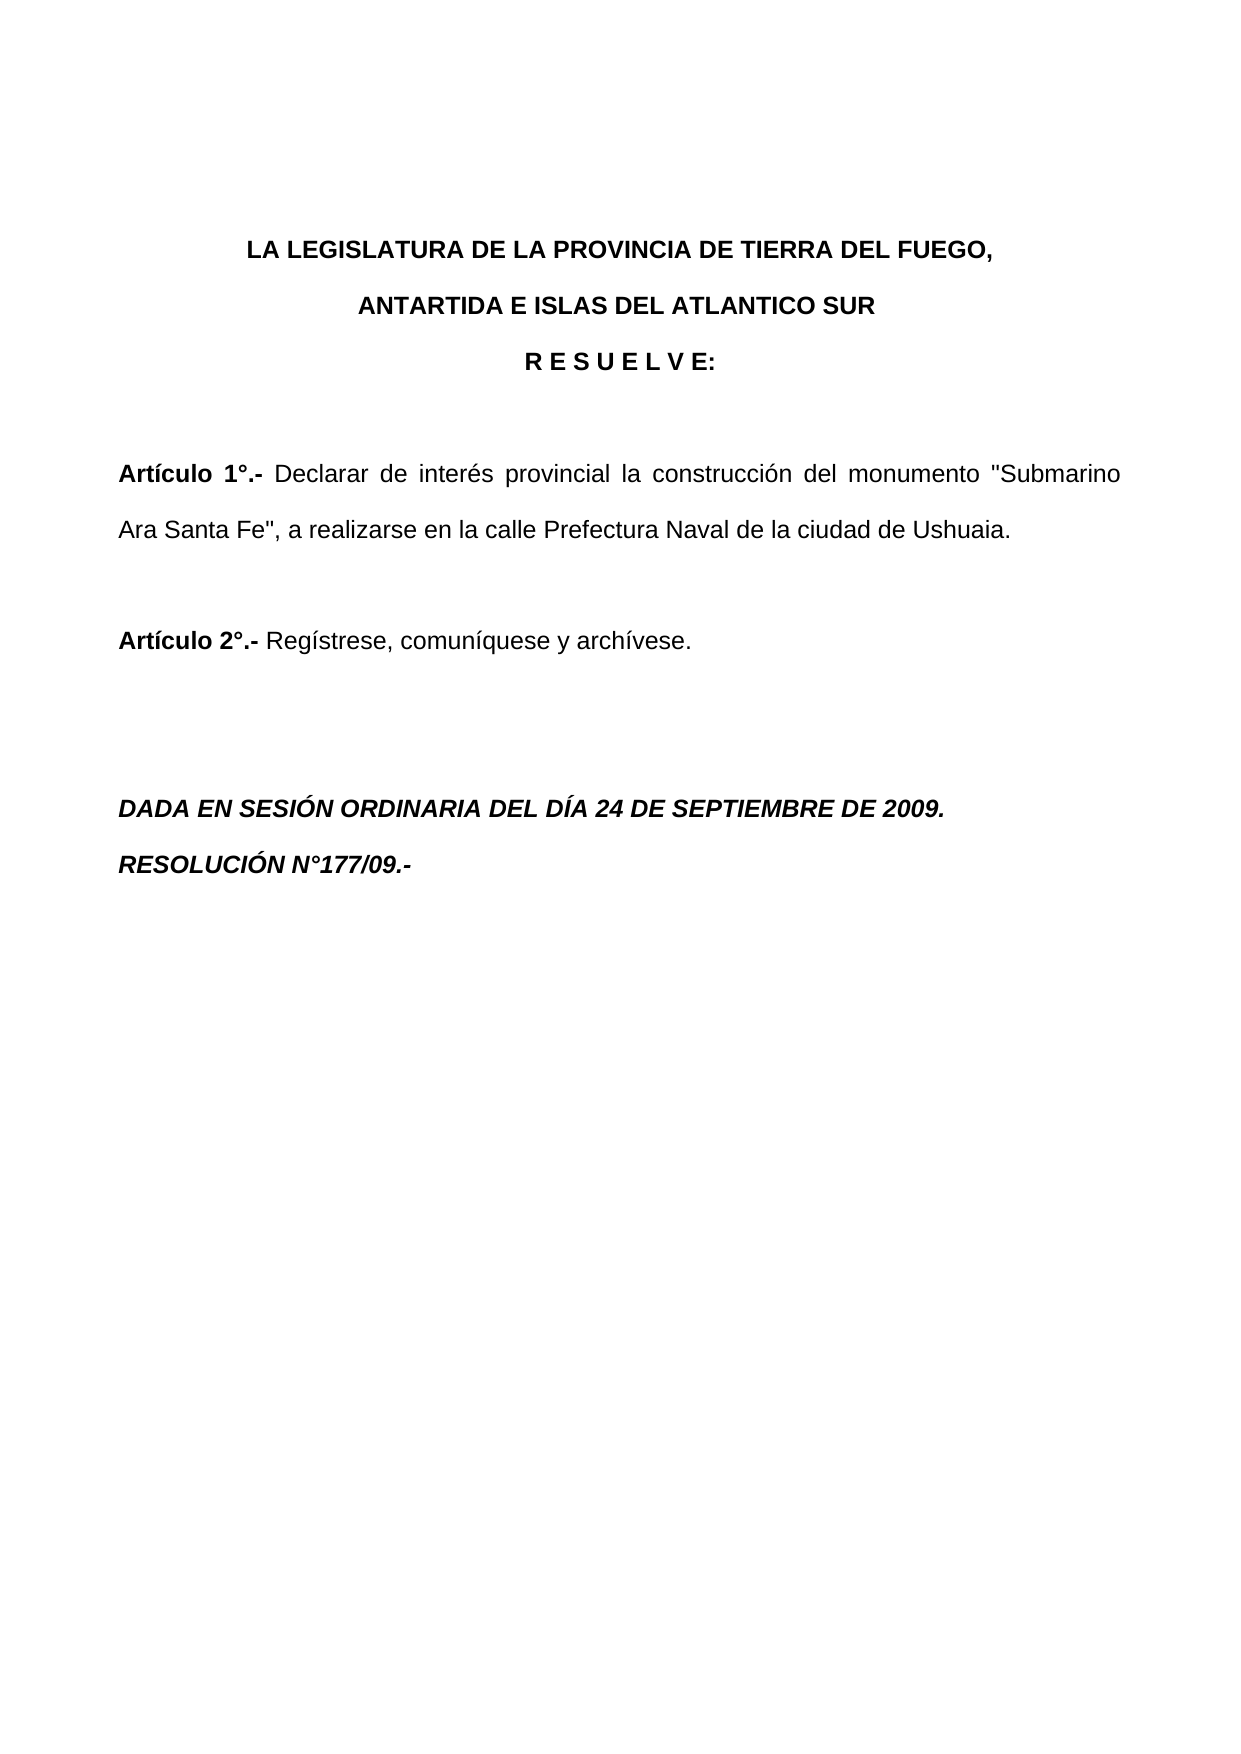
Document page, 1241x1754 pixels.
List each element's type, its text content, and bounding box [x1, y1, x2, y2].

text RESOLUCIÓN N°177/09.- [118, 850, 1122, 878]
text Artículo 2°.- Regístrese, comuníquese y archívese. [118, 627, 1122, 655]
text Artículo 1°.- Declarar de interés provincial la construcción del monumento "Submarino Ara Santa Fe", a realizarse en la calle Prefectura Naval de la ciudad de Ushuaia. [118, 459, 1122, 543]
text LA LEGISLATURA DE LA PROVINCIA DE TIERRA DEL FUEGO, [118, 236, 1122, 264]
text ANTARTIDA E ISLAS DEL ATLANTICO SUR [118, 292, 1122, 320]
text R E S U E L V E: [118, 348, 1122, 376]
text DADA EN SESIÓN ORDINARIA DEL DÍA 24 DE SEPTIEMBRE DE 2009. [118, 794, 1122, 822]
